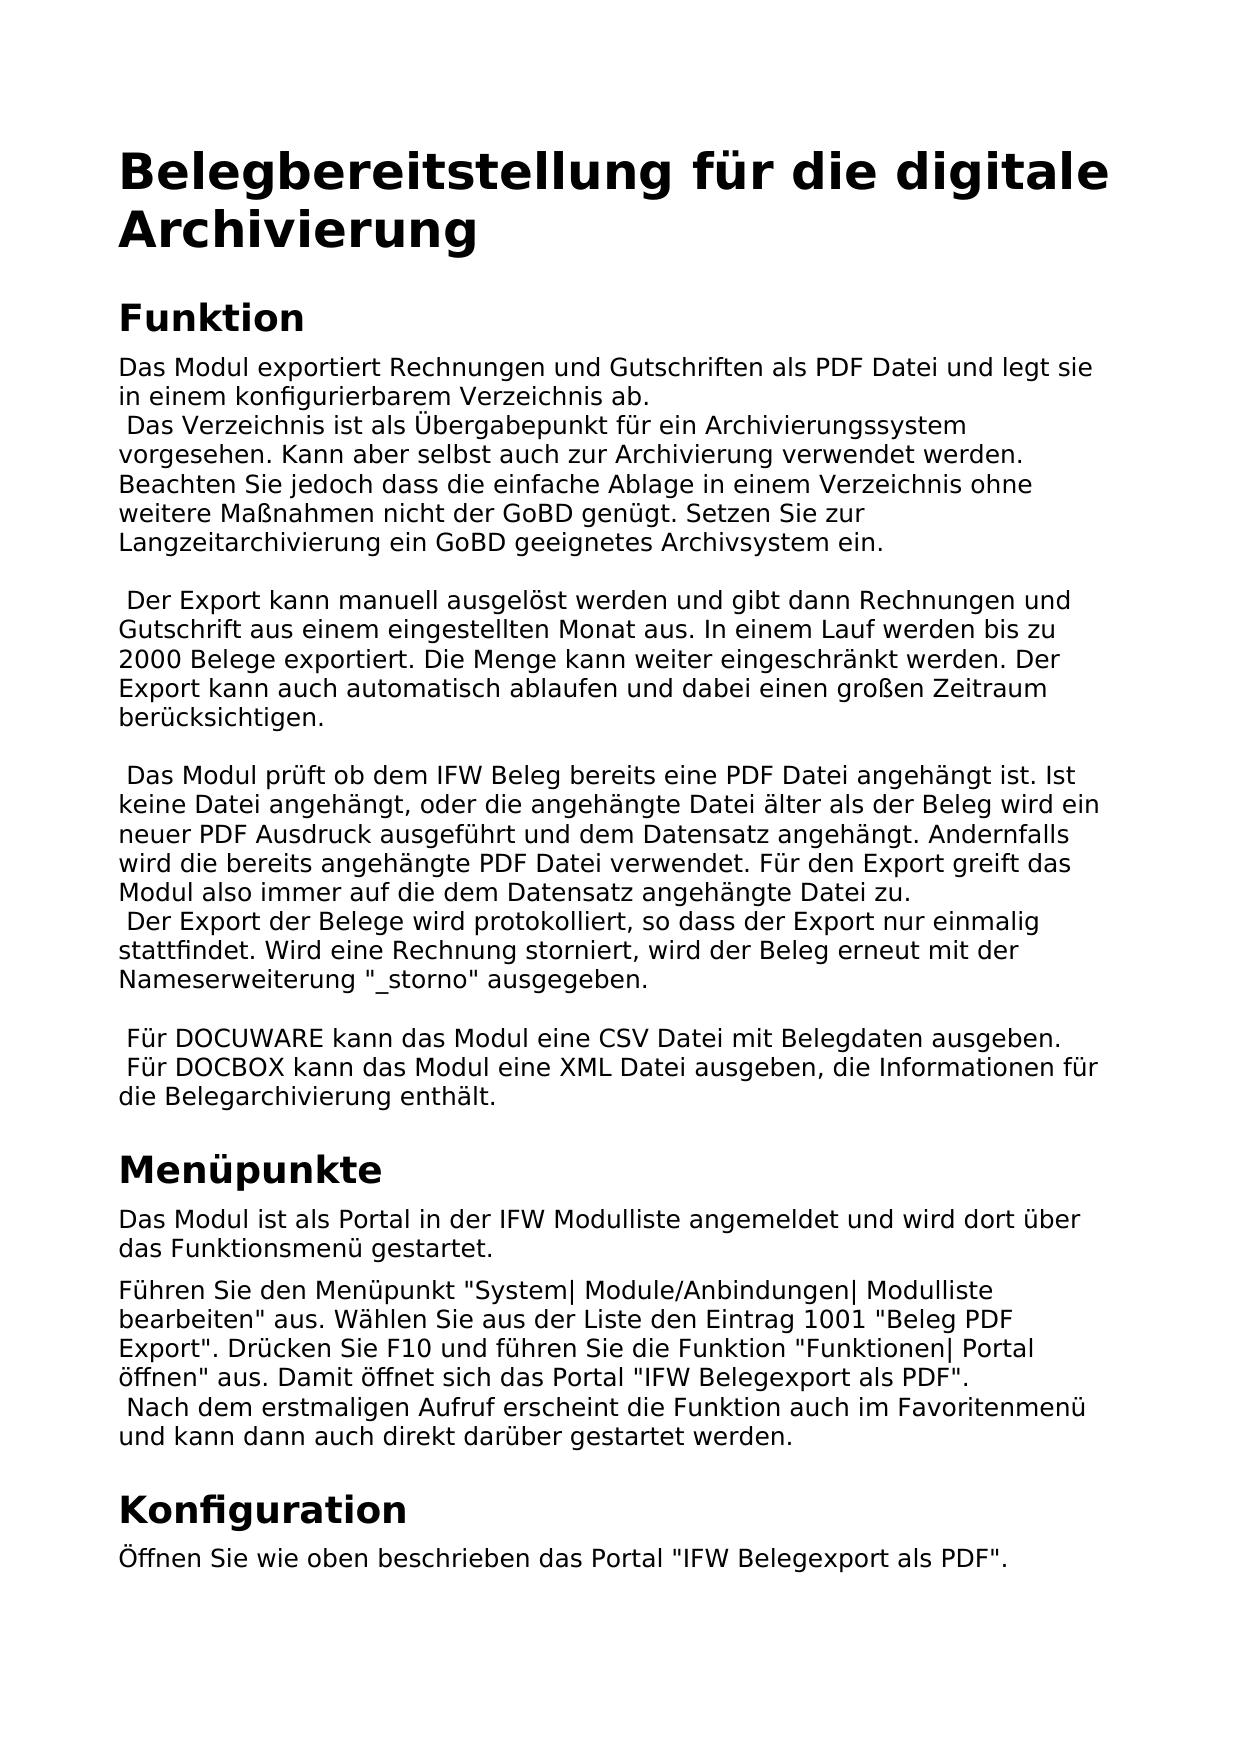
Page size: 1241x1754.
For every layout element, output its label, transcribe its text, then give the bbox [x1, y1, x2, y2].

text Das Modul exportiert Rechnungen und Gutschriften als PDF Datei und legt sie in einem konfigurierbarem Verzeichnis ab. Das Verzeichnis ist als Übergabepunkt für ein Archivierungssystem vorgesehen. Kann aber selbst auch zur Archivierung verwendet werden. Beachten Sie jedoch dass die einfache Ablage in einem Verzeichnis ohne weitere Maßnahmen nicht der GoBD genügt. Setzen Sie zur Langzeitarchivierung ein GoBD geeignetes Archivsystem ein. Der Export kann manuell ausgelöst werden und gibt dann Rechnungen und Gutschrift aus einem eingestellten Monat aus. In einem Lauf werden bis zu 2000 Belege exportiert. Die Menge kann weiter eingeschränkt werden. Der Export kann auch automatisch ablaufen und dabei einen großen Zeitraum berücksichtigen. Das Modul prüft ob dem IFW Beleg bereits eine PDF Datei angehängt ist. Ist keine Datei angehängt, oder die angehängte Datei älter als der Beleg wird ein neuer PDF Ausdruck ausgeführt und dem Datensatz angehängt. Andernfalls wird die bereits angehängte PDF Datei verwendet. Für den Export greift das Modul also immer auf die dem Datensatz angehängte Datei zu. Der Export der Belege wird protokolliert, so dass der Export nur einmalig stattfindet. Wird eine Rechnung storniert, wird der Beleg erneut mit der Nameserweiterung "_storno" ausgegeben. Für DOCUWARE kann das Modul eine CSV Datei mit Belegdaten ausgeben. Für DOCBOX kann das Modul eine XML Datei ausgeben, die Informationen für die Belegarchivierung enthält. [118, 353, 1122, 1112]
subtitle Funktion [118, 297, 1122, 341]
text Öffnen Sie wie oben beschrieben das Portal "IFW Belegexport als PDF". [118, 1545, 1122, 1603]
subtitle Menüpunkte [118, 1149, 1122, 1193]
subtitle Belegbereitstellung für die digitale Archivierung [118, 143, 1122, 259]
text Führen Sie den Menüpunkt "System| Module/Anbindungen| Modulliste bearbeiten" aus. Wählen Sie aus der Liste den Eintrag 1001 "Beleg PDF Export". Drücken Sie F10 und führen Sie die Funktion "Funktionen| Portal öffnen" aus. Damit öffnet sich das Portal "IFW Belegexport als PDF". Nach dem erstmaligen Aufruf erscheint die Funktion auch im Favoritenmenü und kann dann auch direkt darüber gestartet werden. [118, 1276, 1122, 1451]
text Das Modul ist als Portal in der IFW Modulliste angemeldet und wird dort über das Funktionsmenü gestartet. [118, 1205, 1122, 1263]
subtitle Konfiguration [118, 1488, 1122, 1532]
